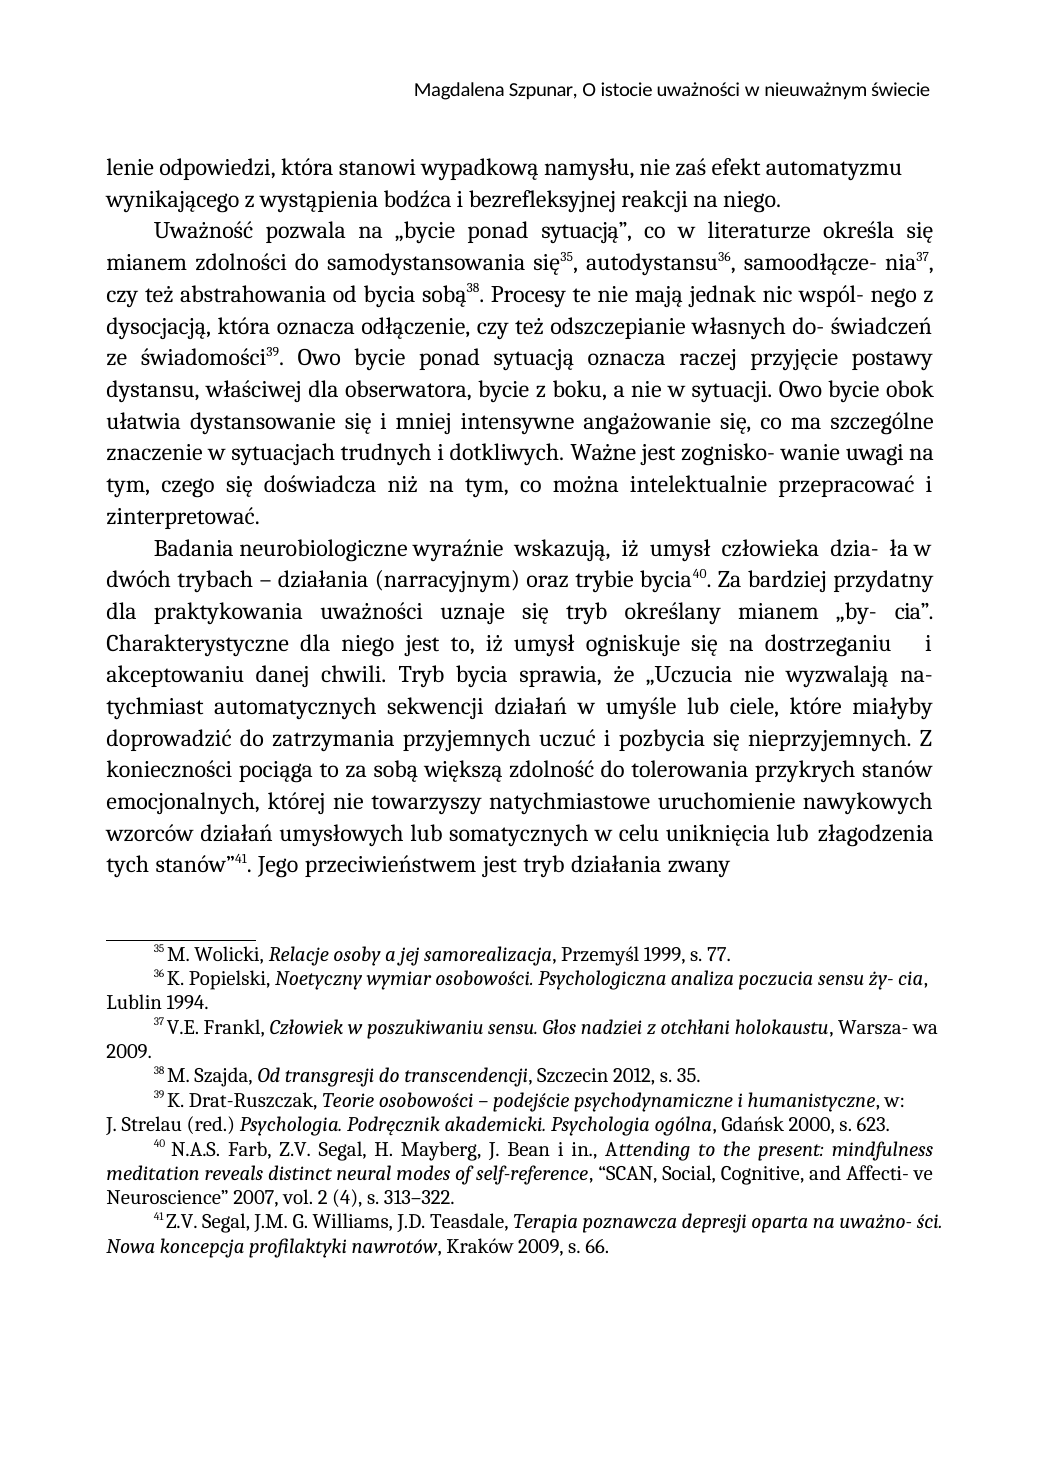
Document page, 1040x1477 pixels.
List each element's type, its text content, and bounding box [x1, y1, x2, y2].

text J. Strelau (red.) Psychologia. Podręcznik akademicki. Psychologia ogólna, Gdańsk 2000, s. 623. [106, 1113, 946, 1137]
text 38 M. Szajda, Od transgresji do transcendencji, Szczecin 2012, s. 35. [153, 1064, 946, 1088]
text lenie odpowiedzi, która stanowi wypadkową namysłu, nie zaś efekt automatyzmu wynikającego z wystąpienia bodźca i bezrefleksyjnej reakcji na niego. [106, 154, 942, 213]
text Uważność pozwala na „bycie ponad sytuacją”, co w literaturze określa się mianem zdolności do samodystansowania się35, autodystansu36, samoodłącze- nia37, czy też abstrahowania od bycia sobą38. Procesy te nie mają jednak nic wspól- nego z dysocjacją, która oznacza odłączenie, czy też odszczepianie własnych do- świadczeń ze świadomości39. Owo bycie ponad sytuacją oznacza raczej przyjęcie postawy dystansu, właściwej dla obserwatora, bycie z boku, a nie w sytuacji. Owo bycie obok ułatwia dystansowanie się i mniej intensywne angażowanie się, co ma szczególne znaczenie w sytuacjach trudnych i dotkliwych. Ważne jest zognisko- wanie uwagi na tym, czego się doświadcza niż na tym, co można intelektualnie przepracować i zinterpretować. [106, 217, 934, 530]
text 41 Z.V. Segal, J.M. G. Williams, J.D. Teasdale, Terapia poznawcza depresji oparta na uważno- ści. Nowa koncepcja profilaktyki nawrotów, Kraków 2009, s. 66. [106, 1210, 943, 1258]
text 36 K. Popielski, Noetyczny wymiar osobowości. Psychologiczna analiza poczucia sensu ży- cia, Lublin 1994. [106, 967, 946, 1015]
text 35 M. Wolicki, Relacje osoby a jej samorealizacja, Przemyśl 1999, s. 77. [153, 937, 946, 966]
text Magdalena Szpunar, O istocie uważności w nieuważnym świecie [414, 77, 946, 101]
text 37 V.E. Frankl, Człowiek w poszukiwaniu sensu. Głos nadziei z otchłani holokaustu, Warsza- wa 2009. [106, 1015, 946, 1063]
text 40 N.A.S. Farb, Z.V. Segal, H. Mayberg, J. Bean i in., Attending to the present: mindfulness meditation reveals distinct neural modes of self-reference, “SCAN, Social, Cognitive, and Affecti- ve Neuroscience” 2007, vol. 2 (4), s. 313–322. [106, 1137, 933, 1210]
text Badania neurobiologiczne wyraźnie wskazują, iż umysł człowieka dzia- ła w dwóch trybach – działania (narracyjnym) oraz trybie bycia40. Za bardziej przydatny dla praktykowania uważności uznaje się tryb określany mianem „by- cia”. Charakterystyczne dla niego jest to, iż umysł ogniskuje się na dostrzeganiu i akceptowaniu danej chwili. Tryb bycia sprawia, że „Uczucia nie wyzwalają na- tychmiast automatycznych sekwencji działań w umyśle lub ciele, które miałyby doprowadzić do zatrzymania przyjemnych uczuć i pozbycia się nieprzyjemnych. Z konieczności pociąga to za sobą większą zdolność do tolerowania przykrych stanów emocjonalnych, której nie towarzyszy natychmiastowe uruchomienie nawykowych wzorców działań umysłowych lub somatycznych w celu uniknięcia lub złagodzenia tych stanów”41. Jego przeciwieństwem jest tryb działania zwany [106, 534, 933, 879]
text 39 K. Drat-Ruszczak, Teorie osobowości – podejście psychodynamiczne i humanistyczne, w: [153, 1088, 946, 1112]
